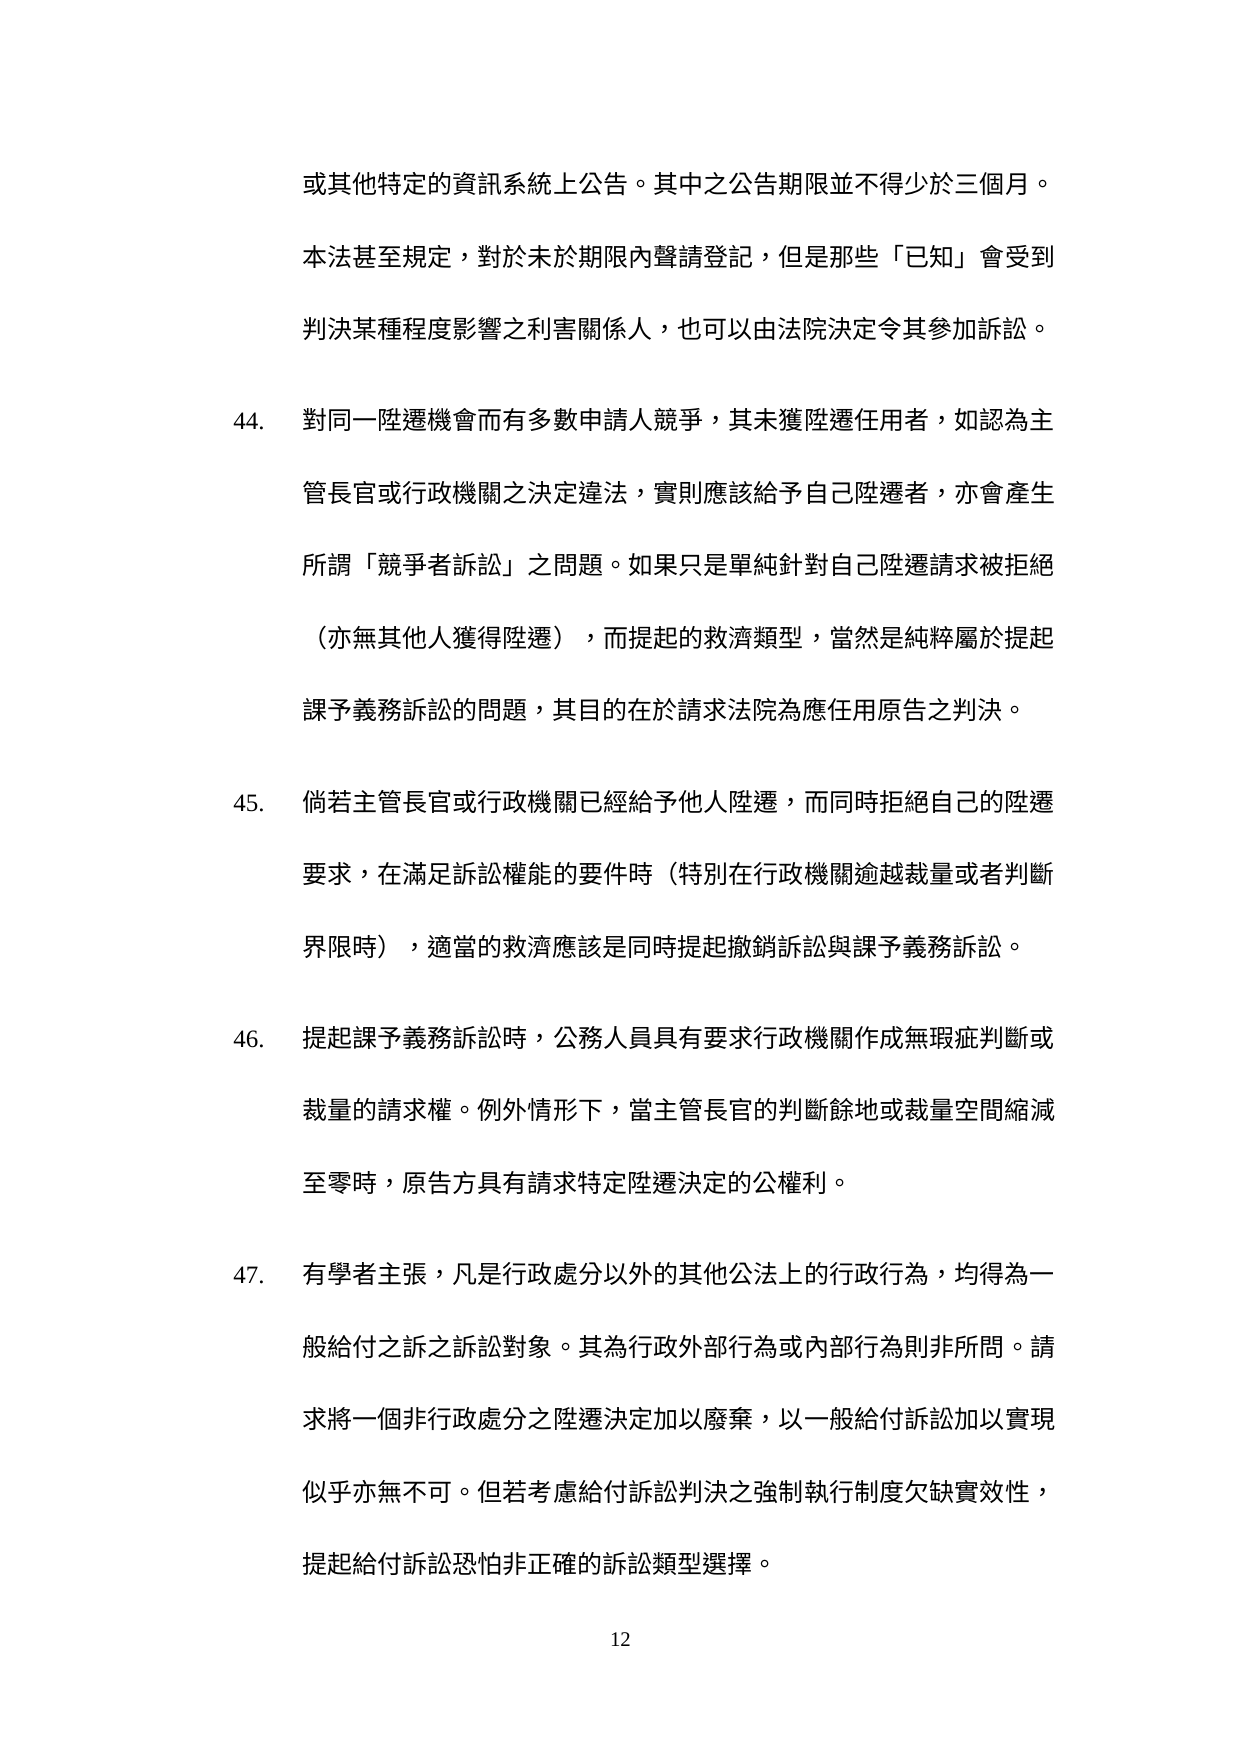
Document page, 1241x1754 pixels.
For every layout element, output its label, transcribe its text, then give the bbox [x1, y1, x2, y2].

list 或其他特定的資訊系統上公告。其中之公告期限並不得少於三個月。本法甚至規定，對於未於期限內聲請登記，但是那些「已知」會受到判決某種程度影響之利害關係人，也可以由法院決定令其參加訴訟。 [233, 164, 1057, 346]
list 有學者主張，凡是行政處分以外的其他公法上的行政行為，均得為一般給付之訴之訴訟對象。其為行政外部行為或內部行為則非所問。請求將一個非行政處分之陞遷決定加以廢棄，以一般給付訴訟加以實現似乎亦無不可。但若考慮給付訴訟判決之強制執行制度欠缺實效性，提起給付訴訟恐怕非正確的訴訟類型選擇。 [233, 1254, 1057, 1581]
list 對同一陞遷機會而有多數申請人競爭，其未獲陞遷任用者，如認為主管長官或行政機關之決定違法，實則應該給予自己陞遷者，亦會產生所謂「競爭者訴訟」之問題。如果只是單純針對自己陞遷請求被拒絕（亦無其他人獲得陞遷），而提起的救濟類型，當然是純粹屬於提起課予義務訴訟的問題，其目的在於請求法院為應任用原告之判決。 [233, 401, 1057, 727]
list 倘若主管長官或行政機關已經給予他人陞遷，而同時拒絕自己的陞遷要求，在滿足訴訟權能的要件時（特別在行政機關逾越裁量或者判斷界限時），適當的救濟應該是同時提起撤銷訴訟與課予義務訴訟。 [233, 782, 1057, 963]
list 提起課予義務訴訟時，公務人員具有要求行政機關作成無瑕疵判斷或裁量的請求權。例外情形下，當主管長官的判斷餘地或裁量空間縮減至零時，原告方具有請求特定陞遷決定的公權利。 [233, 1018, 1057, 1199]
